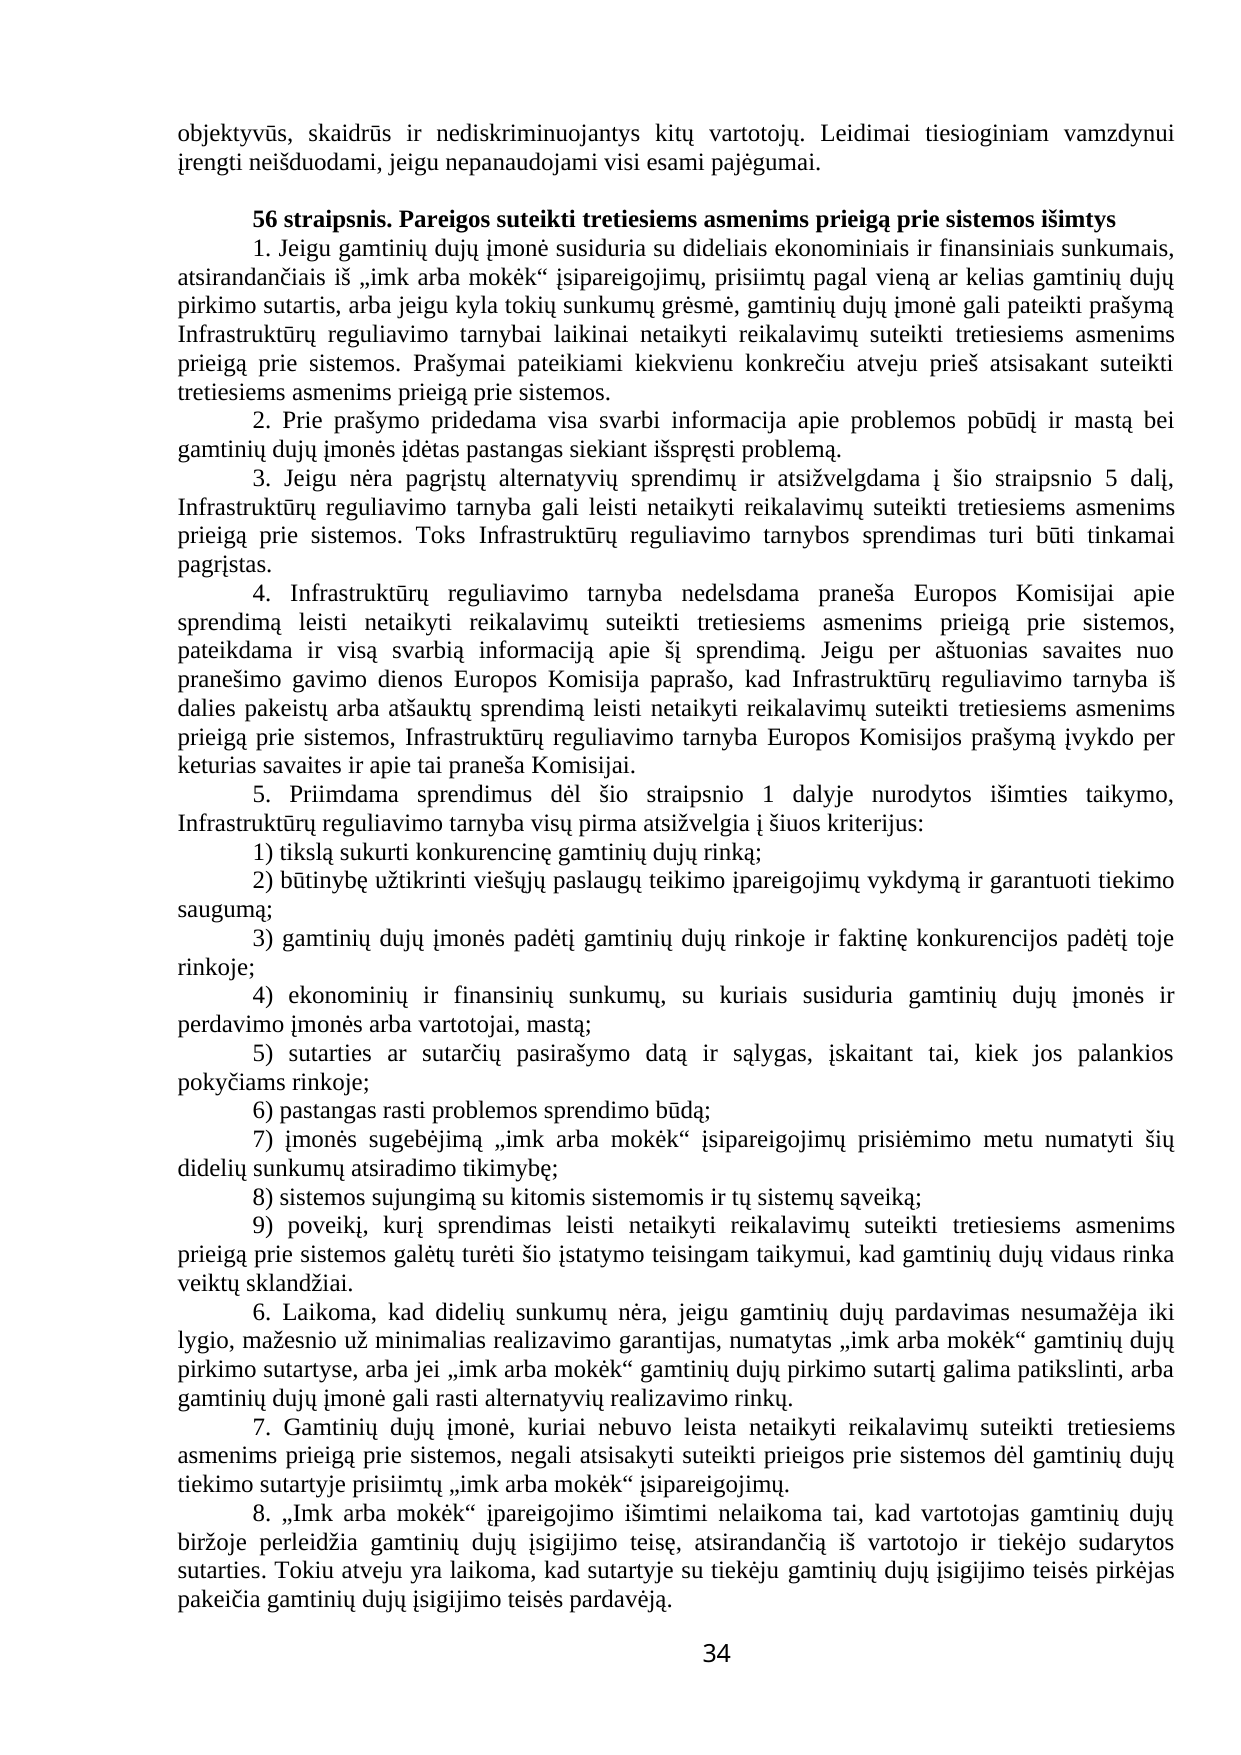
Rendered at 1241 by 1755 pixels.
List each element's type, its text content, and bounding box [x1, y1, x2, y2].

text 2) būtinybę užtikrinti viešųjų paslaugų teikimo įpareigojimų vykdymą ir garantuoti tiekimo saugumą; [177, 866, 1175, 923]
text 3. Jeigu nėra pagrįstų alternatyvių sprendimų ir atsižvelgdama į šio straipsnio 5 dalį, Infrastruktūrų reguliavimo tarnyba gali leisti netaikyti reikalavimų suteikti tretiesiems asmenims prieigą prie sistemos. Toks Infrastruktūrų reguliavimo tarnybos sprendimas turi būti tinkamai pagrįstas. [177, 463, 1175, 578]
text objektyvūs, skaidrūs ir nediskriminuojantys kitų vartotojų. Leidimai tiesioginiam vamzdynui įrengti neišduodami, jeigu nepanaudojami visi esami pajėgumai. [177, 118, 1175, 176]
text 56 straipsnis. Pareigos suteikti tretiesiems asmenims prieigą prie sistemos išimtys [252, 204, 1175, 233]
text 9) poveikį, kurį sprendimas leisti netaikyti reikalavimų suteikti tretiesiems asmenims prieigą prie sistemos galėtų turėti šio įstatymo teisingam taikymui, kad gamtinių dujų vidaus rinka veiktų sklandžiai. [177, 1211, 1175, 1297]
text 1. Jeigu gamtinių dujų įmonė susiduria su dideliais ekonominiais ir finansiniais sunkumais, atsirandančiais iš „imk arba mokėk“ įsipareigojimų, prisiimtų pagal vieną ar kelias gamtinių dujų pirkimo sutartis, arba jeigu kyla tokių sunkumų grėsmė, gamtinių dujų įmonė gali pateikti prašymą Infrastruktūrų reguliavimo tarnybai laikinai netaikyti reikalavimų suteikti tretiesiems asmenims prieigą prie sistemos. Prašymai pateikiami kiekvienu konkrečiu atveju prieš atsisakant suteikti tretiesiems asmenims prieigą prie sistemos. [177, 233, 1175, 406]
text 6. Laikoma, kad didelių sunkumų nėra, jeigu gamtinių dujų pardavimas nesumažėja iki lygio, mažesnio už minimalias realizavimo garantijas, numatytas „imk arba mokėk“ gamtinių dujų pirkimo sutartyse, arba jei „imk arba mokėk“ gamtinių dujų pirkimo sutartį galima patikslinti, arba gamtinių dujų įmonė gali rasti alternatyvių realizavimo rinkų. [177, 1297, 1175, 1412]
text 5) sutarties ar sutarčių pasirašymo datą ir sąlygas, įskaitant tai, kiek jos palankios pokyčiams rinkoje; [177, 1038, 1175, 1096]
text 5. Priimdama sprendimus dėl šio straipsnio 1 dalyje nurodytos išimties taikymo, Infrastruktūrų reguliavimo tarnyba visų pirma atsižvelgia į šiuos kriterijus: [177, 779, 1175, 837]
text 6) pastangas rasti problemos sprendimo būdą; [177, 1096, 1175, 1124]
text 8. „Imk arba mokėk“ įpareigojimo išimtimi nelaikoma tai, kad vartotojas gamtinių dujų biržoje perleidžia gamtinių dujų įsigijimo teisę, atsirandančią iš vartotojo ir tiekėjo sudarytos sutarties. Tokiu atveju yra laikoma, kad sutartyje su tiekėju gamtinių dujų įsigijimo teisės pirkėjas pakeičia gamtinių dujų įsigijimo teisės pardavėją. [177, 1498, 1175, 1613]
text 4) ekonominių ir finansinių sunkumų, su kuriais susiduria gamtinių dujų įmonės ir perdavimo įmonės arba vartotojai, mastą; [177, 981, 1175, 1038]
text 4. Infrastruktūrų reguliavimo tarnyba nedelsdama praneša Europos Komisijai apie sprendimą leisti netaikyti reikalavimų suteikti tretiesiems asmenims prieigą prie sistemos, pateikdama ir visą svarbią informaciją apie šį sprendimą. Jeigu per aštuonias savaites nuo pranešimo gavimo dienos Europos Komisija paprašo, kad Infrastruktūrų reguliavimo tarnyba iš dalies pakeistų arba atšauktų sprendimą leisti netaikyti reikalavimų suteikti tretiesiems asmenims prieigą prie sistemos, Infrastruktūrų reguliavimo tarnyba Europos Komisijos prašymą įvykdo per keturias savaites ir apie tai praneša Komisijai. [177, 578, 1175, 779]
text 7) įmonės sugebėjimą „imk arba mokėk“ įsipareigojimų prisiėmimo metu numatyti šių didelių sunkumų atsiradimo tikimybę; [177, 1124, 1175, 1182]
text 2. Prie prašymo pridedama visa svarbi informacija apie problemos pobūdį ir mastą bei gamtinių dujų įmonės įdėtas pastangas siekiant išspręsti problemą. [177, 406, 1175, 463]
text 3) gamtinių dujų įmonės padėtį gamtinių dujų rinkoje ir faktinę konkurencijos padėtį toje rinkoje; [177, 923, 1175, 981]
text 1) tikslą sukurti konkurencinę gamtinių dujų rinką; [177, 837, 1175, 866]
text 8) sistemos sujungimą su kitomis sistemomis ir tų sistemų sąveiką; [177, 1182, 1175, 1211]
text 7. Gamtinių dujų įmonė, kuriai nebuvo leista netaikyti reikalavimų suteikti tretiesiems asmenims prieigą prie sistemos, negali atsisakyti suteikti prieigos prie sistemos dėl gamtinių dujų tiekimo sutartyje prisiimtų „imk arba mokėk“ įsipareigojimų. [177, 1412, 1175, 1498]
